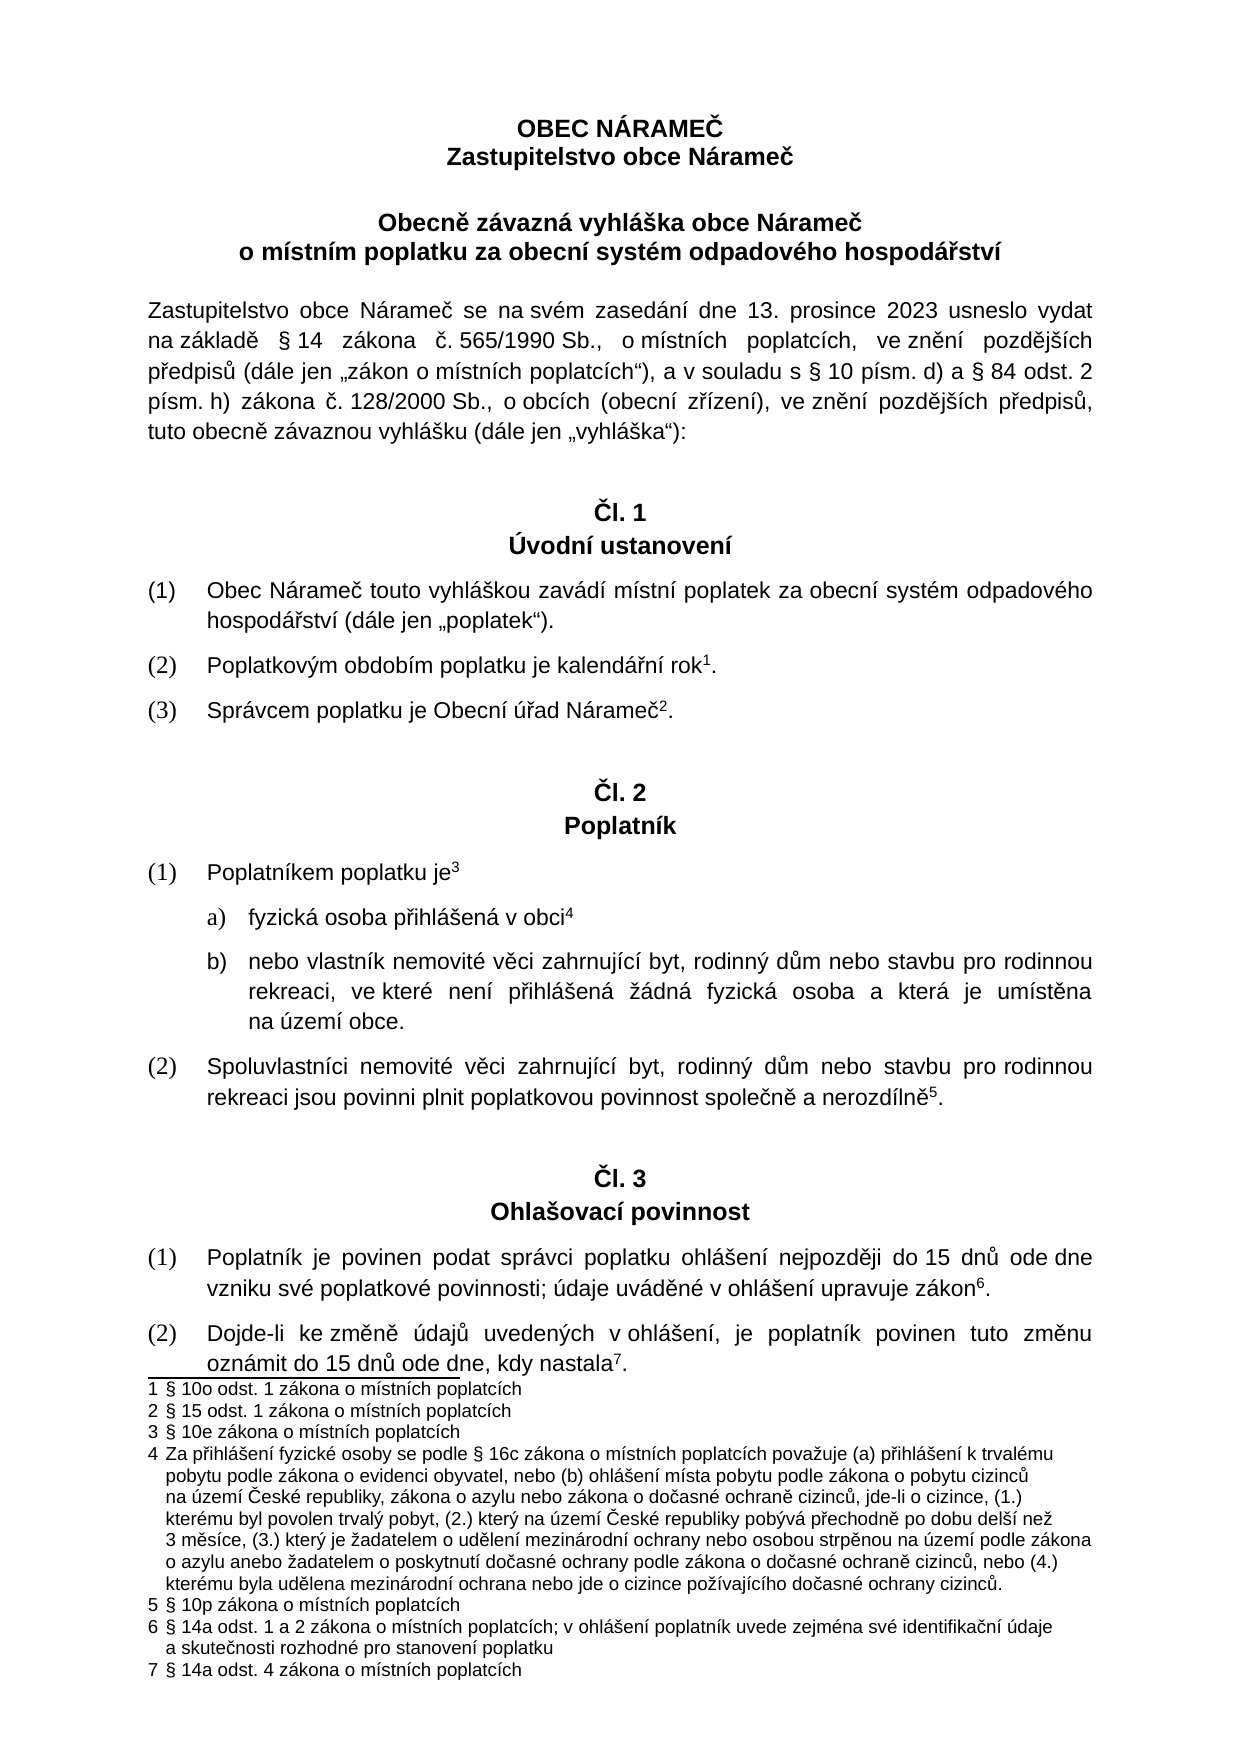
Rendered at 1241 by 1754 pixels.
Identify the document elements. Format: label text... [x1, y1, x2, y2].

text Čl. 3 Ohlašovací povinnost [148, 1164, 1093, 1226]
list fyzická osoba přihlášená v obci [207, 902, 1093, 931]
list Za přihlášení fyzické osoby se podle § 16c zákona o místních poplatcích považuje (a) přihlášení k trvalému pobytu podle zákona o evidenci obyvatel, nebo (b) ohlášení místa pobytu podle zákona o pobytu cizinců na území České republiky, zákona o azylu nebo zákona o dočasné ochraně cizinců, jde-li o cizince, (1.) kterému byl povolen trvalý pobyt, (2.) který na území České republiky pobývá přechodně po dobu delší než 3 měsíce, (3.) který je žadatelem o udělení mezinárodní ochrany nebo osobou strpěnou na území podle zákona o azylu anebo žadatelem o poskytnutí dočasné ochrany podle zákona o dočasné ochraně cizinců, nebo (4.) kterému byla udělena mezinárodní ochrana nebo jde o cizince požívajícího dočasné ochrany cizinců. [148, 1443, 1093, 1594]
list Obec Nárameč touto vyhláškou zavádí místní poplatek za obecní systém odpadového hospodářství (dále jen „poplatek“). [148, 577, 1093, 633]
list Správcem poplatku je Obecní úřad Nárameč. [148, 695, 1093, 724]
list Poplatkovým obdobím poplatku je kalendářní rok. [148, 650, 1093, 678]
text Obecně závazná vyhláška obce Nárameč o místním poplatku za obecní systém odpadového hospodářství [148, 208, 1093, 266]
list Dojde-li ke změně údajů uvedených v ohlášení, je poplatník povinen tuto změnu oznámit do 15 dnů ode dne, kdy nastala. [148, 1318, 1093, 1377]
text OBEC NÁRAMEČ Zastupitelstvo obce Nárameč [148, 114, 1093, 171]
list Poplatníkem poplatku je [148, 857, 1093, 886]
text Čl. 2 Poplatník [148, 778, 1093, 840]
list § 10e zákona o místních poplatcích [148, 1421, 1093, 1443]
list § 14a odst. 1 a 2 zákona o místních poplatcích; v ohlášení poplatník uvede zejména své identifikační údaje a skutečnosti rozhodné pro stanovení poplatku [148, 1615, 1093, 1658]
list § 14a odst. 4 zákona o místních poplatcích [148, 1658, 1093, 1680]
list Poplatník je povinen podat správci poplatku ohlášení nejpozději do 15 dnů ode dne vzniku své poplatkové povinnosti; údaje uváděné v ohlášení upravuje zákon. [148, 1242, 1093, 1301]
list nebo vlastník nemovité věci zahrnující byt, rodinný dům nebo stavbu pro rodinnou rekreaci, ve které není přihlášená žádná fyzická osoba a která je umístěna na území obce. [207, 948, 1093, 1034]
text Zastupitelstvo obce Nárameč se na svém zasedání dne 13. prosince 2023 usneslo vydat na základě § 14 zákona č. 565/1990 Sb., o místních poplatcích, ve znění pozdějších předpisů (dále jen „zákon o místních poplatcích“), a v souladu s § 10 písm. d) a § 84 odst. 2 písm. h) zákona č. 128/2000 Sb., o obcích (obecní zřízení), ve znění pozdějších předpisů, tuto obecně závaznou vyhlášku (dále jen „vyhláška“): [148, 297, 1093, 444]
list Spoluvlastníci nemovité věci zahrnující byt, rodinný dům nebo stavbu pro rodinnou rekreaci jsou povinni plnit poplatkovou povinnost společně a nerozdílně. [148, 1051, 1093, 1110]
list § 15 odst. 1 zákona o místních poplatcích [148, 1400, 1093, 1421]
list § 10o odst. 1 zákona o místních poplatcích [148, 1378, 1093, 1400]
text Čl. 1 Úvodní ustanovení [148, 498, 1093, 560]
list § 10p zákona o místních poplatcích [148, 1594, 1093, 1615]
